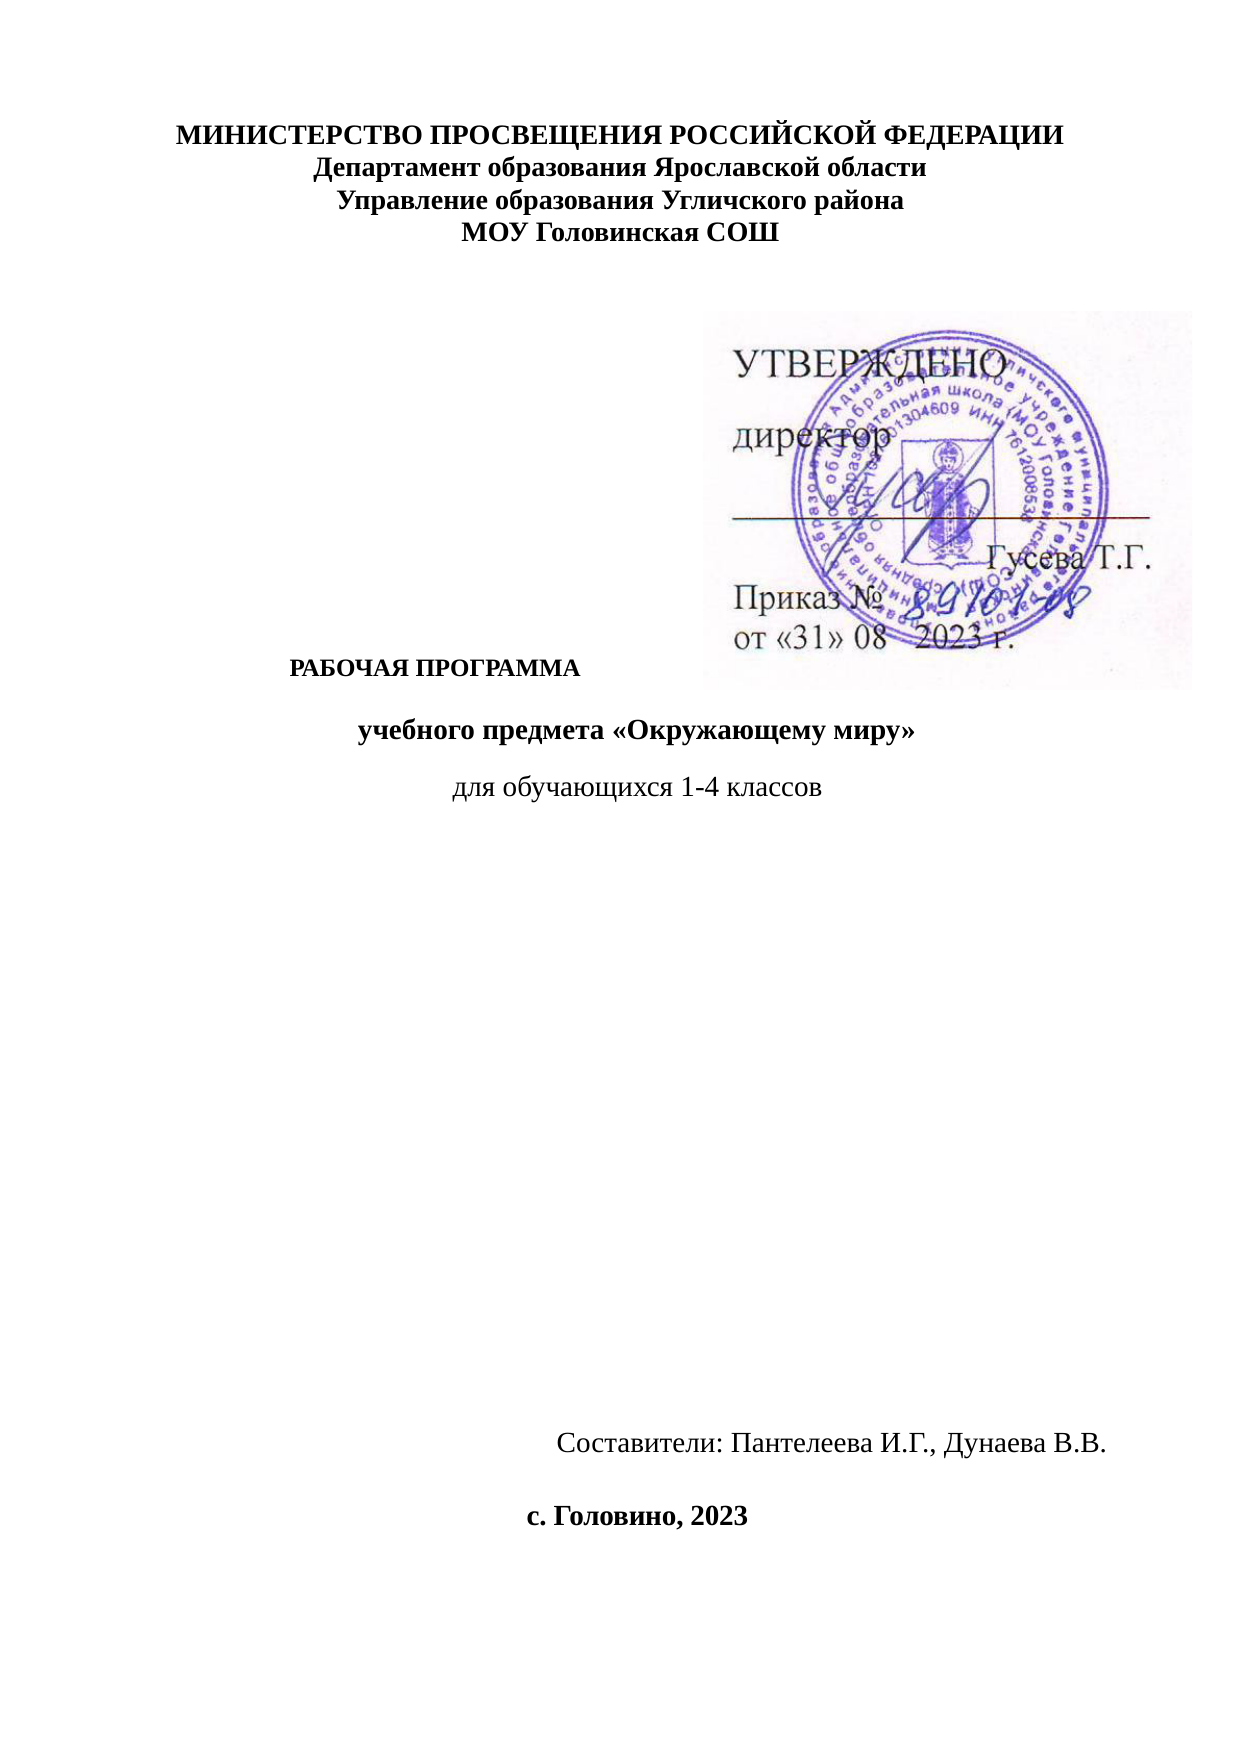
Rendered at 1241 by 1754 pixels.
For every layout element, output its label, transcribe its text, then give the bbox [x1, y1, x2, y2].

text с. Головино, 2023 [167, 1499, 1107, 1532]
text Департамент образования Ярославской области [118, 151, 1122, 183]
text Управление образования Угличского района [118, 183, 1122, 215]
subtitle учебного предмета «Окружающему миру» [166, 712, 1107, 746]
text МОУ Головинская СОШ [118, 215, 1122, 248]
text Составители: Пантелеева И.Г., Дунаева В.В. [167, 1425, 1107, 1458]
text РАБОЧАЯ ПРОГРАММА [167, 653, 702, 682]
text МИНИСТЕРСТВО ПРОСВЕЩЕНИЯ РОССИЙСКОЙ ФЕДЕРАЦИИ [118, 118, 1122, 151]
text для обучающихся 1-4 классов [167, 769, 1107, 802]
